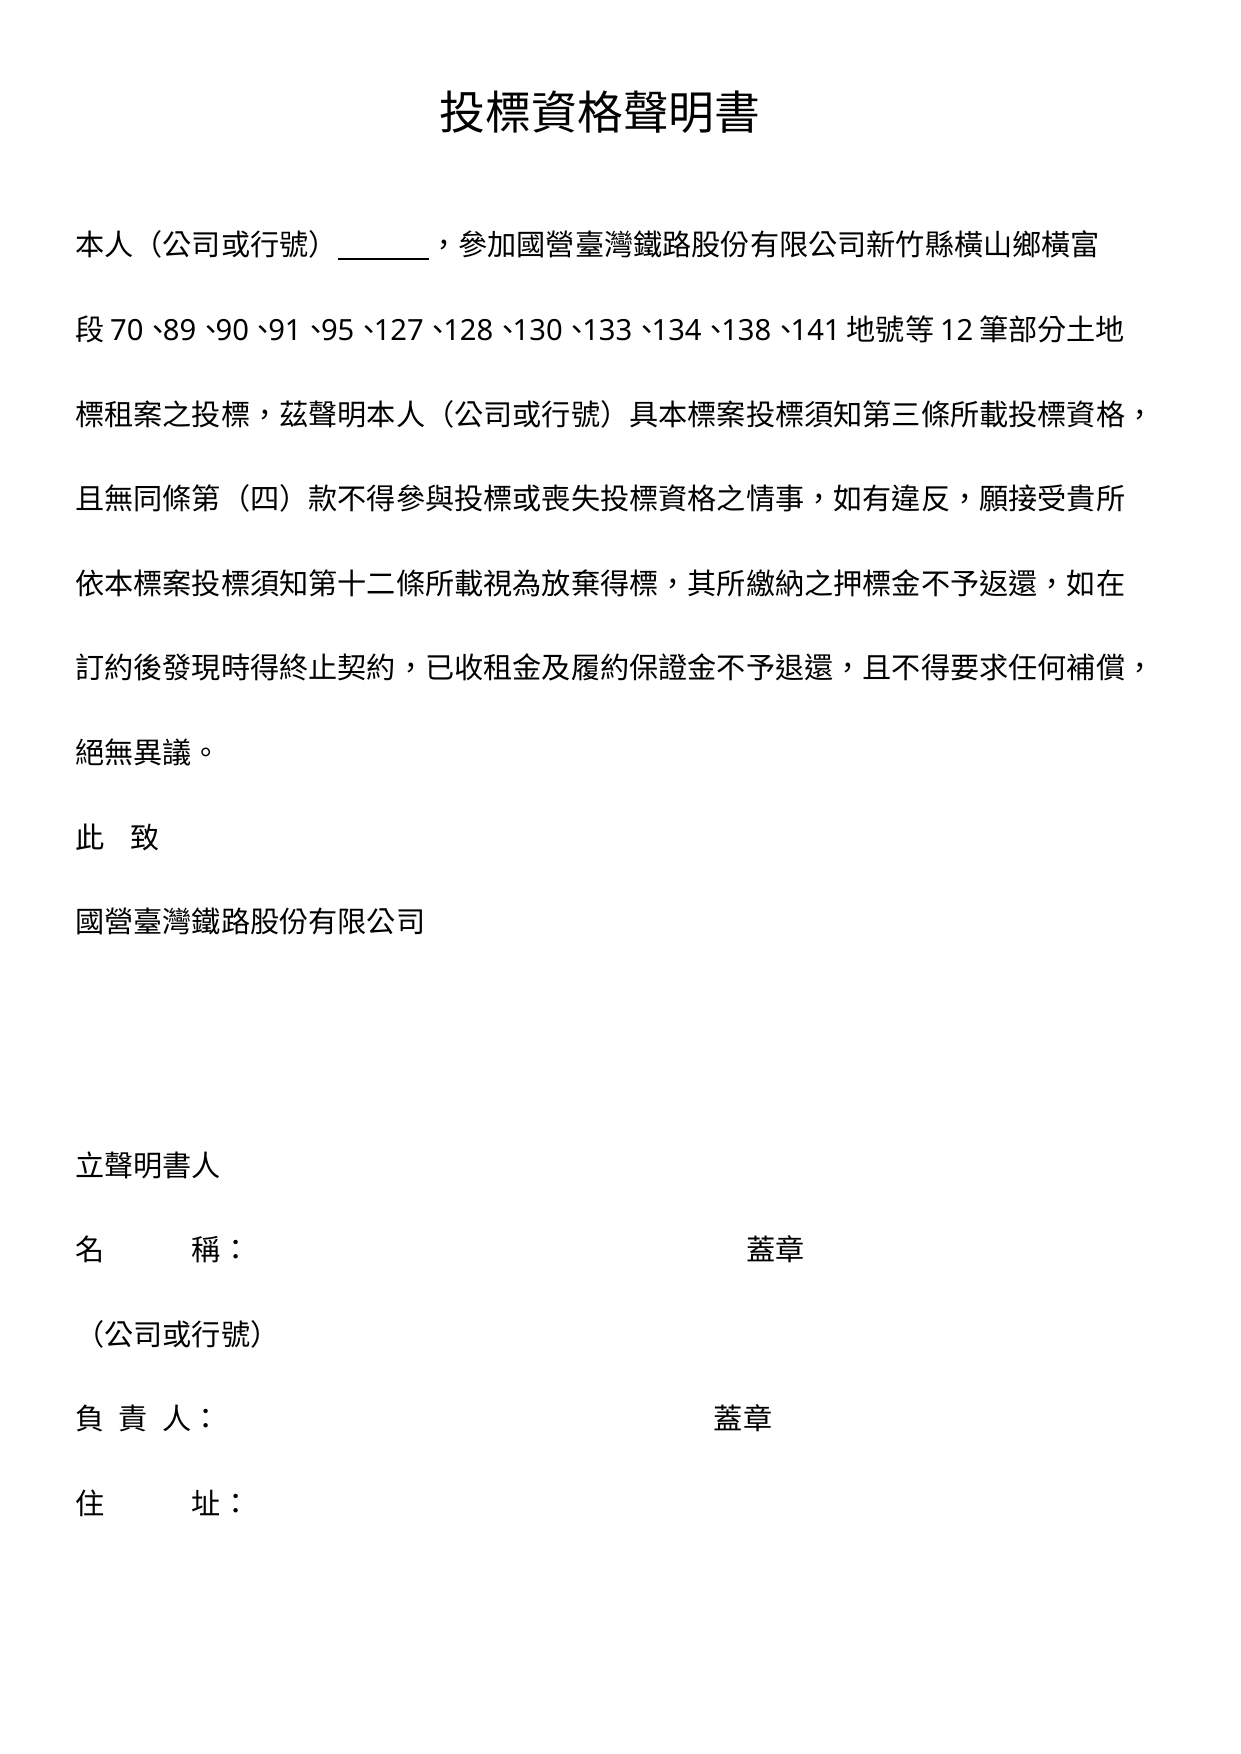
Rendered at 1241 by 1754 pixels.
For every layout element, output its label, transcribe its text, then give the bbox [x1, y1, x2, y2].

text （公司或行號） [75, 1311, 1125, 1353]
text 國營臺灣鐵路股份有限公司 [75, 899, 1125, 941]
text 名 稱： 蓋章 [75, 1227, 1125, 1269]
text 立聲明書人 [75, 1142, 1125, 1184]
text 住 址： [75, 1480, 1125, 1523]
text 此 致 [75, 814, 1125, 856]
text 本人（公司或行號） ，參加國營臺灣鐵路股份有限公司新竹縣橫山鄉橫富段70、89、90、91、95、127、128、130、133、134、138、141地號等12筆部分土地標租案之投標，茲聲明本人（公司或行號）具本標案投標須知第三條所載投標資格，且無同條第（四）款不得參與投標或喪失投標資格之情事，如有違反，願接受貴所依本標案投標須知第十二條所載視為放棄得標，其所繳納之押標金不予返還，如在訂約後發現時得終止契約，已收租金及履約保證金不予退還，且不得要求任何補償，絕無異議。 [75, 222, 1125, 772]
text 負 責 人： 蓋章 [75, 1396, 1125, 1438]
text 投標資格聲明書 [75, 76, 1125, 143]
